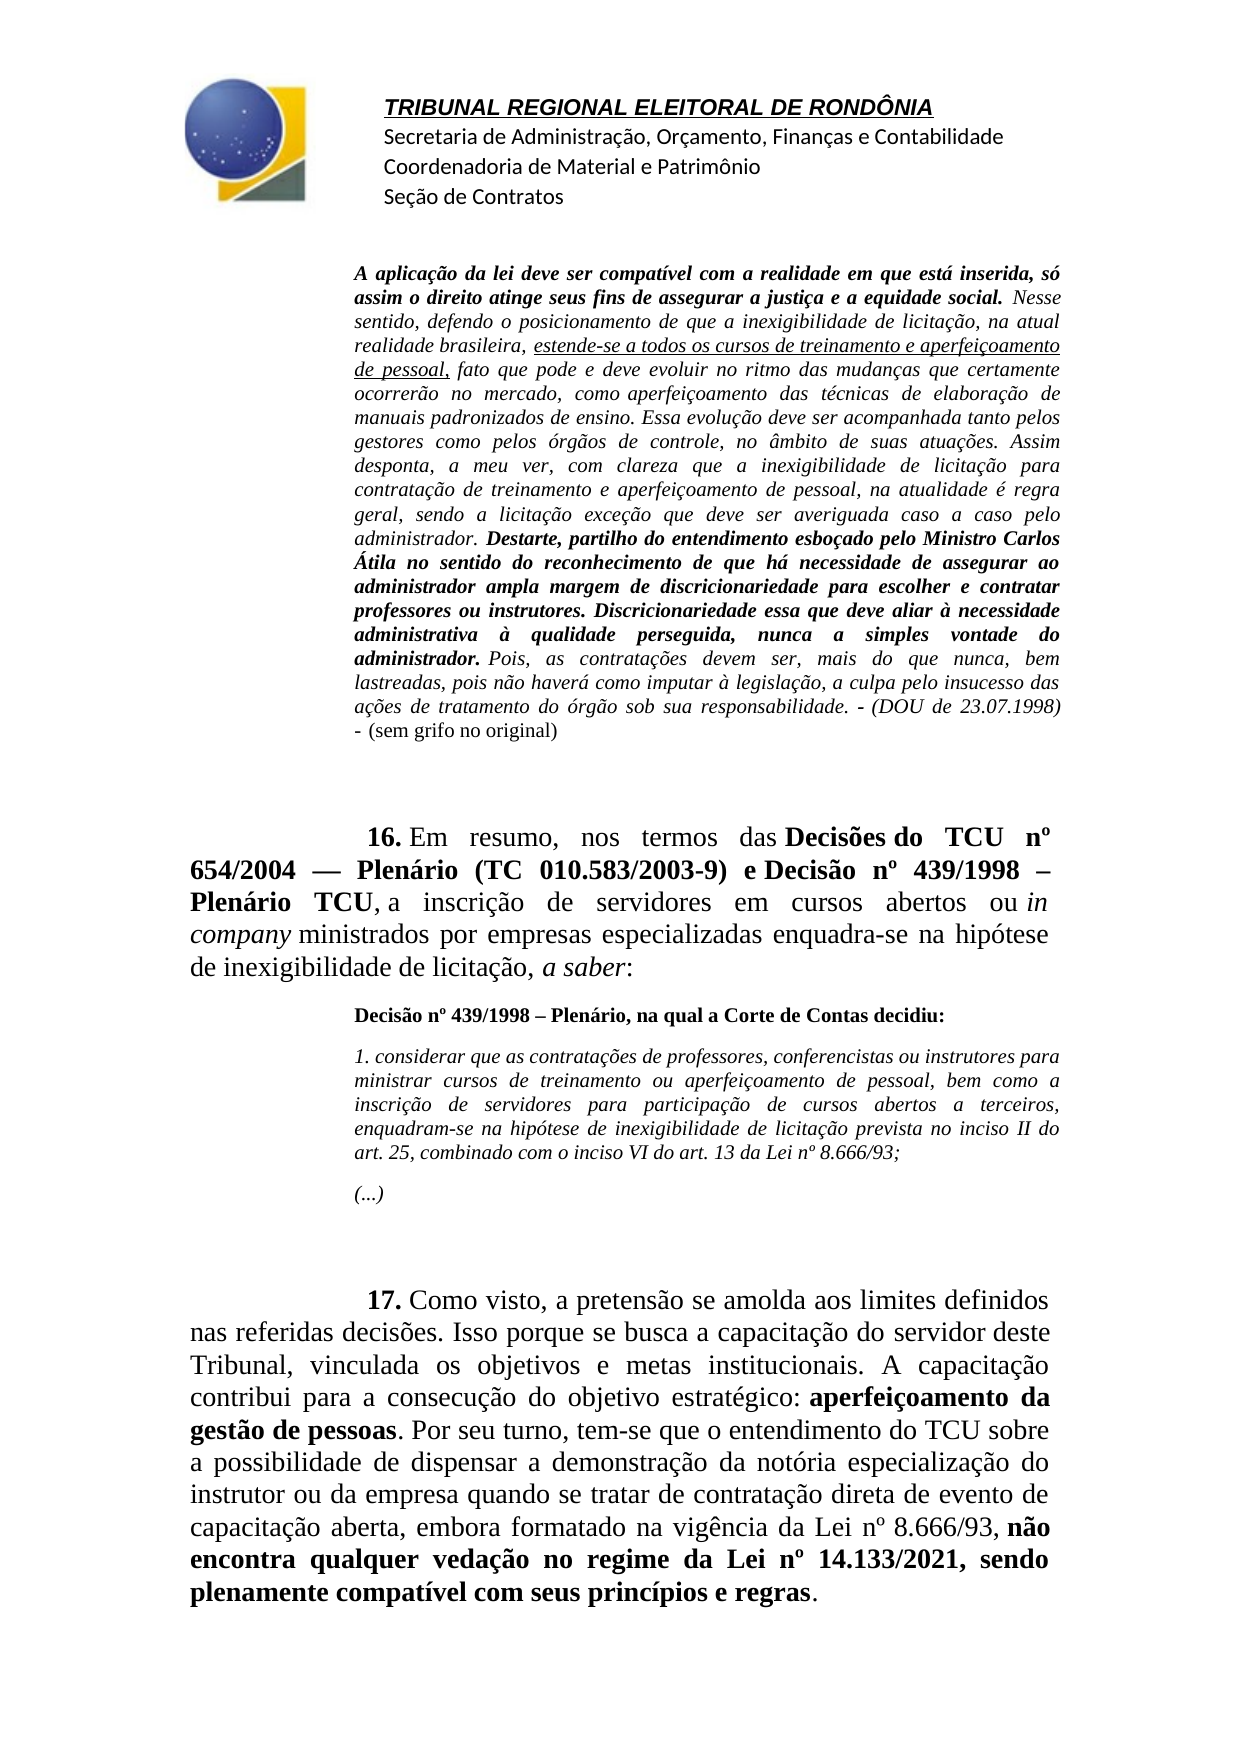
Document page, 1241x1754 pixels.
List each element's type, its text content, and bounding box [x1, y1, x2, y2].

text Decisão nº 439/1998 – Plenário, na qual a Corte de Contas decidiu: [354, 1003, 1063, 1027]
text (...) [354, 1181, 1063, 1205]
text 16. Em resumo, nos termos das Decisões do TCU nº 654/2004 — Plenário (TC 010.583/2003-9) e Decisão nº 439/1998 – Plenário​ TCU, a inscrição de servidores em cursos abertos ou in company ministrados por empresas especializadas enquadra-se na hipótese de inexigibilidade de licitação, a saber: [190, 820, 1051, 982]
text 1. considerar que as contratações de professores, conferencistas ou instrutores para ministrar cursos de treinamento ou aperfeiçoamento de pessoal, bem como a inscrição de servidores para participação de cursos abertos a terceiros, enquadram-se na hipótese de inexigibilidade de licitação prevista no inciso II do art. 25, combinado com o inciso VI do art. 13 da Lei nº 8.666/93; [354, 1044, 1063, 1164]
text 17. Como visto, a pretensão se amolda aos limites definidos nas referidas decisões. Isso porque se busca a capacitação do servidor deste Tribunal, vinculada os objetivos e metas institucionais. A capacitação contribui para a consecução do objetivo estratégico: aperfeiçoamento da gestão de pessoas. Por seu turno, tem-se que o entendimento do TCU sobre a possibilidade de dispensar a demonstração da notória especialização do instrutor ou da empresa quando se tratar de contratação direta de evento de capacitação aberta, embora formatado na vigência da Lei nº 8.666/93, não encontra qualquer vedação no regime da Lei nº 14.133/2021, sendo plenamente compatível com seus princípios e regras. [190, 1283, 1051, 1607]
text A aplicação da lei deve ser compatível com a realidade em que está inserida, só assim o direito atinge seus fins de assegurar a justiça e a equidade social. Nesse sentido, defendo o posicionamento de que a inexigibilidade de licitação, na atual realidade brasileira, estende-se a todos os cursos de treinamento e aperfeiçoamento de pessoal, fato que pode e deve evoluir no ritmo das mudanças que certamente ocorrerão no mercado, como aperfeiçoamento das técnicas de elaboração de manuais padronizados de ensino. Essa evolução deve ser acompanhada tanto pelos gestores como pelos órgãos de controle, no âmbito de suas atuações. Assim desponta, a meu ver, com clareza que a inexigibilidade de licitação para contratação de treinamento e aperfeiçoamento de pessoal, na atualidade é regra geral, sendo a licitação exceção que deve ser averiguada caso a caso pelo administrador. Destarte, partilho do entendimento esboçado pelo Ministro Carlos Átila no sentido do reconhecimento de que há necessidade de assegurar ao administrador ampla margem de discricionariedade para escolher e contratar professores ou instrutores. Discricionariedade essa que deve aliar à necessidade administrativa à qualidade perseguida, nunca a simples vontade do administrador. Pois, as contratações devem ser, mais do que nunca, bem lastreadas, pois não haverá como imputar à legislação, a culpa pelo insucesso das ações de tratamento do órgão sob sua responsabilidade. - (DOU de 23.07.1998) - (sem grifo no original) [354, 261, 1063, 742]
